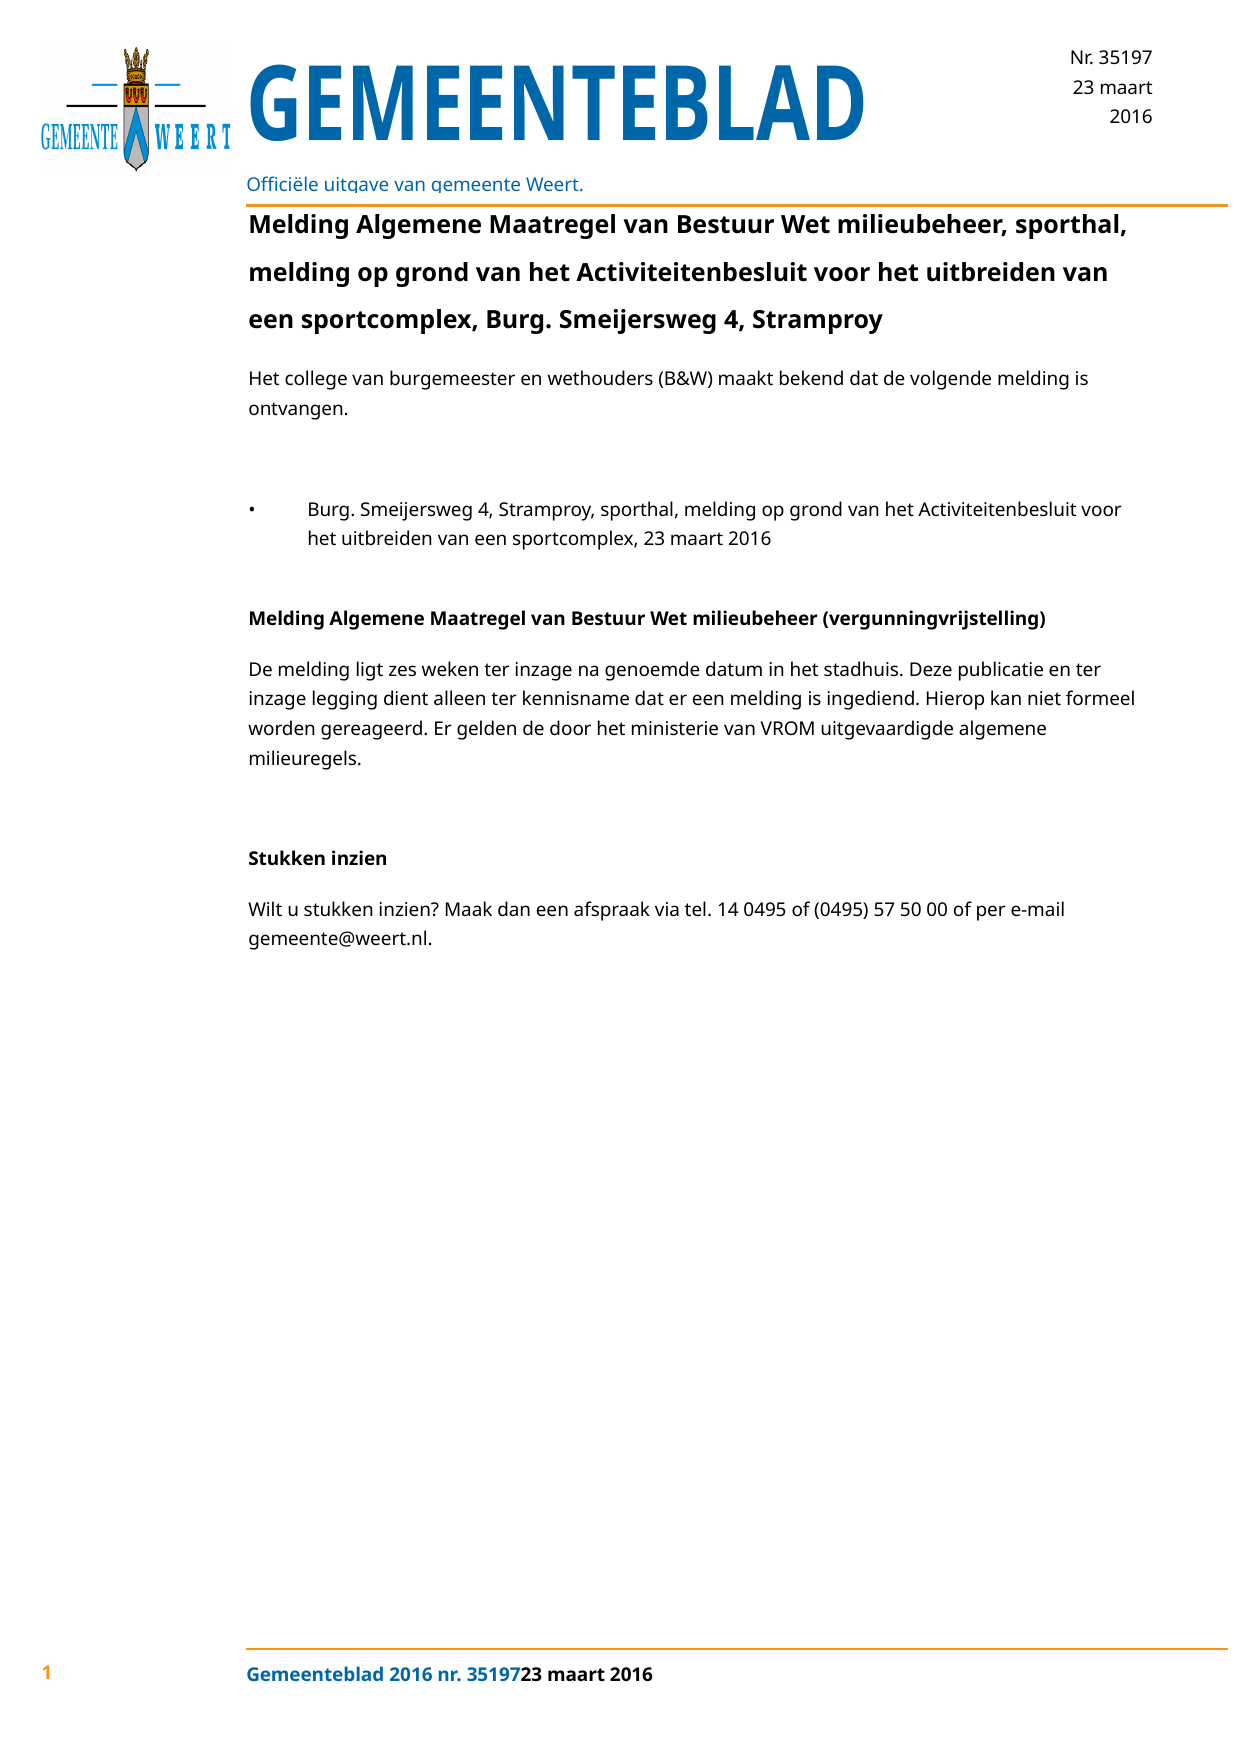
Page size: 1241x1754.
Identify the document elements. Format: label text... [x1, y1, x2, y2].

text Melding Algemene Maatregel van Bestuur Wet milieubeheer (vergunningvrijstelling) [248, 606, 1152, 631]
text Stukken inzien [248, 846, 1152, 871]
list Burg. Smeijersweg 4, Stramproy, sporthal, melding op grond van het Activiteitenbesluit voor het uitbreiden van een sportcomplex, 23 maart 2016 [248, 496, 1152, 551]
text De melding ligt zes weken ter inzage na genoemde datum in het stadhuis. Deze publicatie en ter inzage legging dient alleen ter kennisname dat er een melding is ingediend. Hierop kan niet formeel worden gereageerd. Er gelden de door het ministerie van VROM uitgevaardigde algemene milieuregels. [248, 656, 1152, 770]
text Het college van burgemeester en wethouders (B&W) maakt bekend dat de volgende melding is ontvangen. [248, 366, 1152, 421]
text Wilt u stukken inzien? Maak dan een afspraak via tel. 14 0495 of (0495) 57 50 00 of per e-mail gemeente@weert.nl. [248, 896, 1152, 951]
text Melding Algemene Maatregel van Bestuur Wet milieubeheer, sporthal, melding op grond van het Activiteitenbesluit voor het uitbreiden van een sportcomplex, Burg. Smeijersweg 4, Stramproy [248, 207, 1152, 336]
picture [41, 47, 231, 172]
